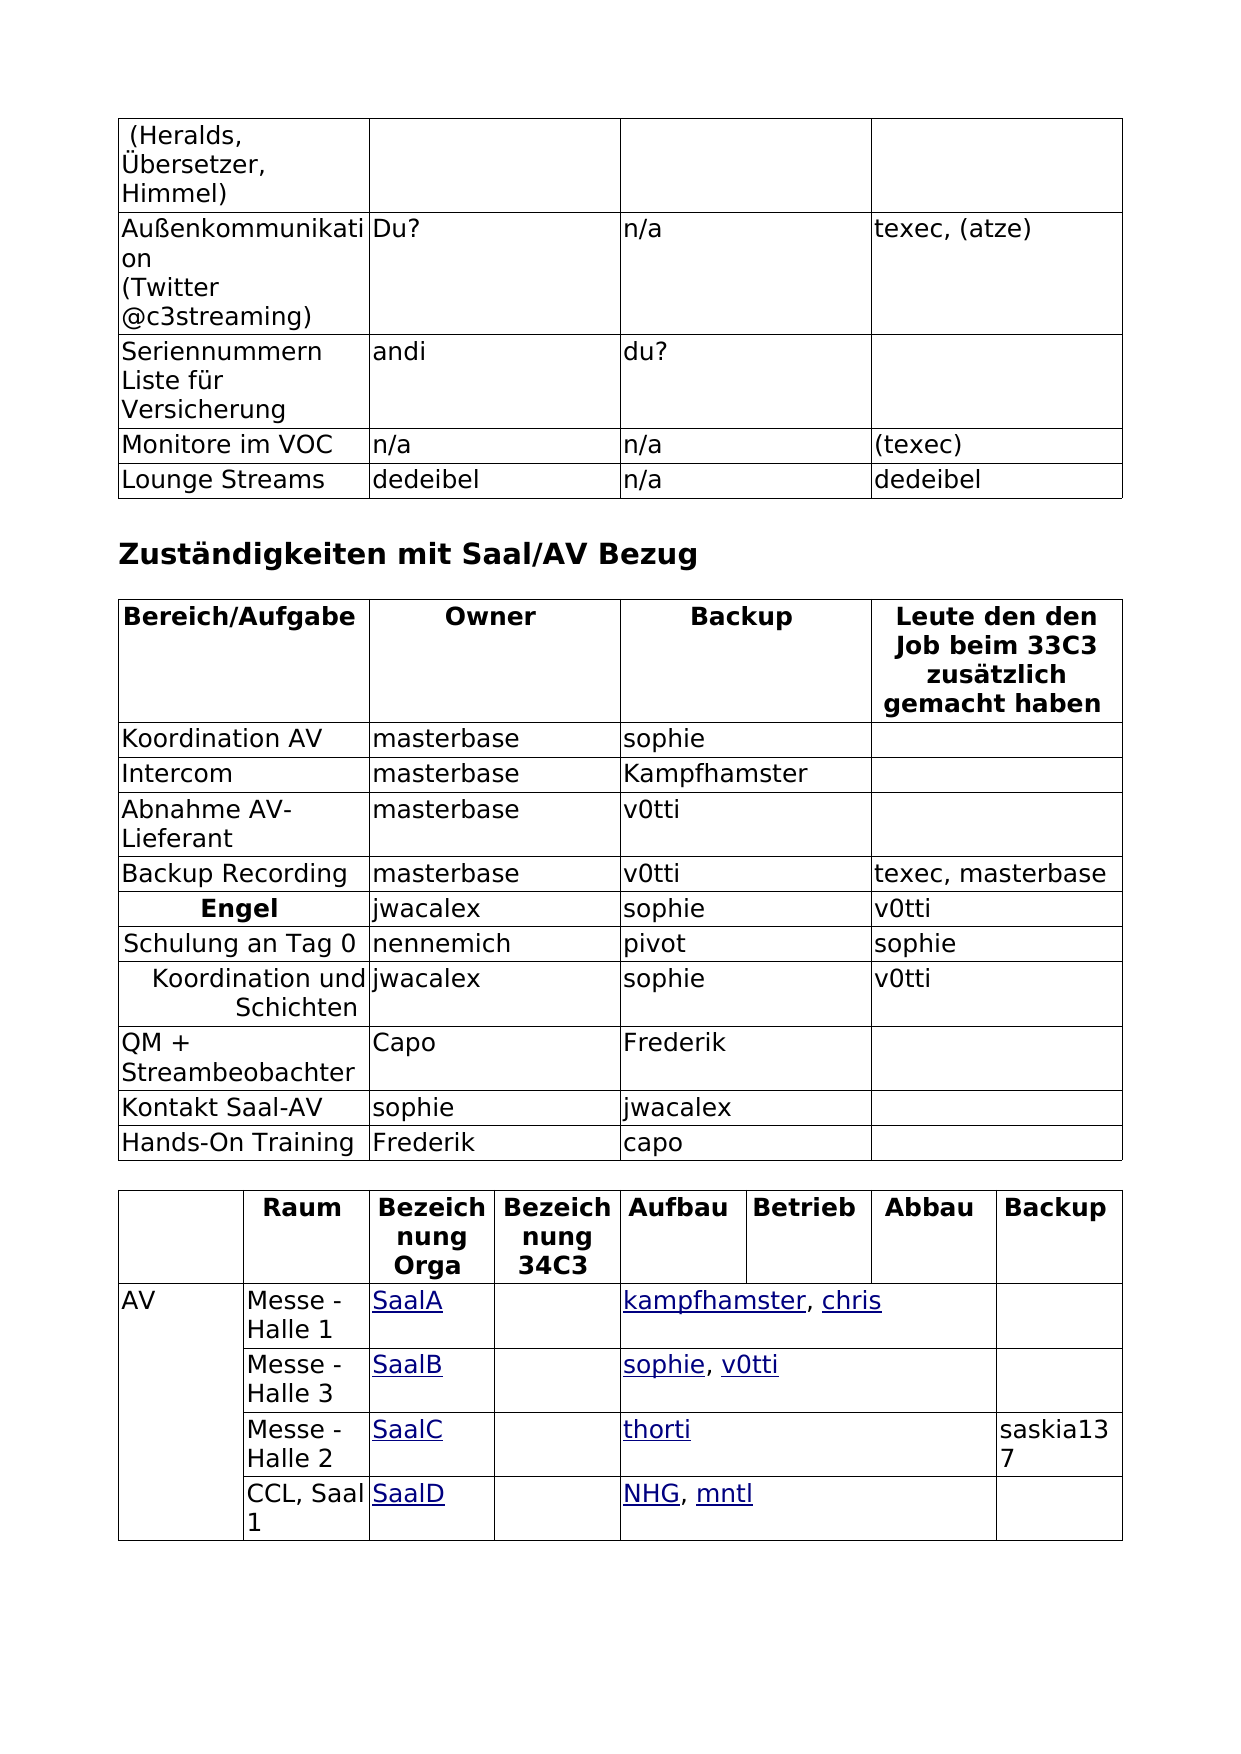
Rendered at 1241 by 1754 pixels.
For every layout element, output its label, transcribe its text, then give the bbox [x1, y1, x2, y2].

table_cell jwacalex [621, 1091, 871, 1125]
table_cell kampfhamster, chris [621, 1284, 996, 1347]
table_cell masterbase [370, 758, 620, 792]
table_cell masterbase [370, 857, 620, 891]
table_cell Kontakt Saal-AV [119, 1091, 369, 1125]
table_cell NHG, mntl [621, 1477, 996, 1540]
table_cell n/a [621, 464, 871, 498]
table_cell Monitore im VOC [119, 429, 369, 463]
table_cell [872, 1027, 1122, 1090]
table_cell sophie [370, 1091, 620, 1125]
table_cell [872, 758, 1122, 792]
table_cell Abnahme AV-Lieferant [119, 793, 369, 856]
table_cell Koordination AV [119, 723, 369, 757]
table_cell Intercom [119, 758, 369, 792]
table_cell SaalD [370, 1477, 494, 1540]
table_cell sophie [621, 892, 871, 926]
table_cell texec, masterbase [872, 857, 1122, 891]
table_header Backup [621, 600, 871, 722]
table_cell Außenkommunikation (Twitter @c3streaming) [119, 213, 369, 334]
subtitle Zuständigkeiten mit Saal/AV Bezug [118, 538, 1122, 572]
table_cell v0tti [872, 892, 1122, 926]
table_cell Messe - Halle 1 [244, 1284, 369, 1347]
table_cell sophie, v0tti [621, 1349, 996, 1412]
table_cell masterbase [370, 793, 620, 856]
table_cell [872, 723, 1122, 757]
table_cell Messe - Halle 3 [244, 1349, 369, 1412]
table_cell [872, 335, 1122, 428]
table_cell [872, 119, 1122, 212]
table_cell dedeibel [872, 464, 1122, 498]
table_cell Koordination und Schichten [119, 962, 369, 1026]
table_cell masterbase [370, 723, 620, 757]
table_cell saskia137 [997, 1413, 1122, 1476]
table_cell v0tti [621, 793, 871, 856]
table_header Owner [370, 600, 620, 722]
table_header Raum [244, 1191, 369, 1283]
table_header Bezeichnung Orga [370, 1191, 494, 1283]
table_cell SaalB [370, 1349, 494, 1412]
table_cell AV [119, 1284, 243, 1540]
table_cell SaalA [370, 1284, 494, 1347]
table_cell Messe - Halle 2 [244, 1413, 369, 1476]
table_cell jwacalex [370, 892, 620, 926]
table_cell capo [621, 1126, 871, 1160]
table_cell sophie [872, 927, 1122, 961]
table_cell sophie [621, 723, 871, 757]
table_header Leute den den Job beim 33C3 zusätzlich gemacht haben [872, 600, 1122, 722]
table_cell dedeibel [370, 464, 620, 498]
table_cell CCL, Saal 1 [244, 1477, 369, 1540]
table_cell SaalC [370, 1413, 494, 1476]
table_cell (texec) [872, 429, 1122, 463]
table_cell [872, 793, 1122, 856]
table_cell n/a [621, 429, 871, 463]
table_cell Schulung an Tag 0 [119, 927, 369, 961]
table_cell [872, 1126, 1122, 1160]
table_header Abbau [872, 1191, 996, 1283]
table_cell du? [621, 335, 871, 428]
table_cell sophie [621, 962, 871, 1026]
table_cell QM + Streambeobachter [119, 1027, 369, 1090]
table_cell v0tti [872, 962, 1122, 1026]
table_cell [495, 1284, 620, 1347]
table_cell Hands-On Training [119, 1126, 369, 1160]
table_cell Du? [370, 213, 620, 334]
table_header [119, 1191, 243, 1283]
table_cell Seriennummern Liste für Versicherung [119, 335, 369, 428]
table_cell [997, 1349, 1122, 1412]
table_cell Kampfhamster [621, 758, 871, 792]
table_cell [495, 1413, 620, 1476]
table_cell (Heralds, Übersetzer, Himmel) [119, 119, 369, 212]
table_cell n/a [370, 429, 620, 463]
table_cell [495, 1477, 620, 1540]
table_cell [495, 1349, 620, 1412]
table_header Backup [997, 1191, 1122, 1283]
table_cell andi [370, 335, 620, 428]
table_cell Lounge Streams [119, 464, 369, 498]
table_cell [997, 1477, 1122, 1540]
table_header Aufbau [621, 1191, 746, 1283]
table_header Bezeichnung 34C3 [495, 1191, 620, 1283]
table_cell [997, 1284, 1122, 1347]
table_cell Capo [370, 1027, 620, 1090]
table_cell v0tti [621, 857, 871, 891]
table_cell [370, 119, 620, 212]
table_cell texec, (atze) [872, 213, 1122, 334]
table_cell n/a [621, 213, 871, 334]
table_header Betrieb [747, 1191, 871, 1283]
table_cell [872, 1091, 1122, 1125]
table_cell pivot [621, 927, 871, 961]
table_cell Frederik [621, 1027, 871, 1090]
table_cell thorti [621, 1413, 996, 1476]
table_header Bereich/Aufgabe [119, 600, 369, 722]
table_cell Frederik [370, 1126, 620, 1160]
table_cell jwacalex [370, 962, 620, 1026]
table_cell Backup Recording [119, 857, 369, 891]
table_cell Engel [119, 892, 369, 926]
table_cell nennemich [370, 927, 620, 961]
table_cell [621, 119, 871, 212]
